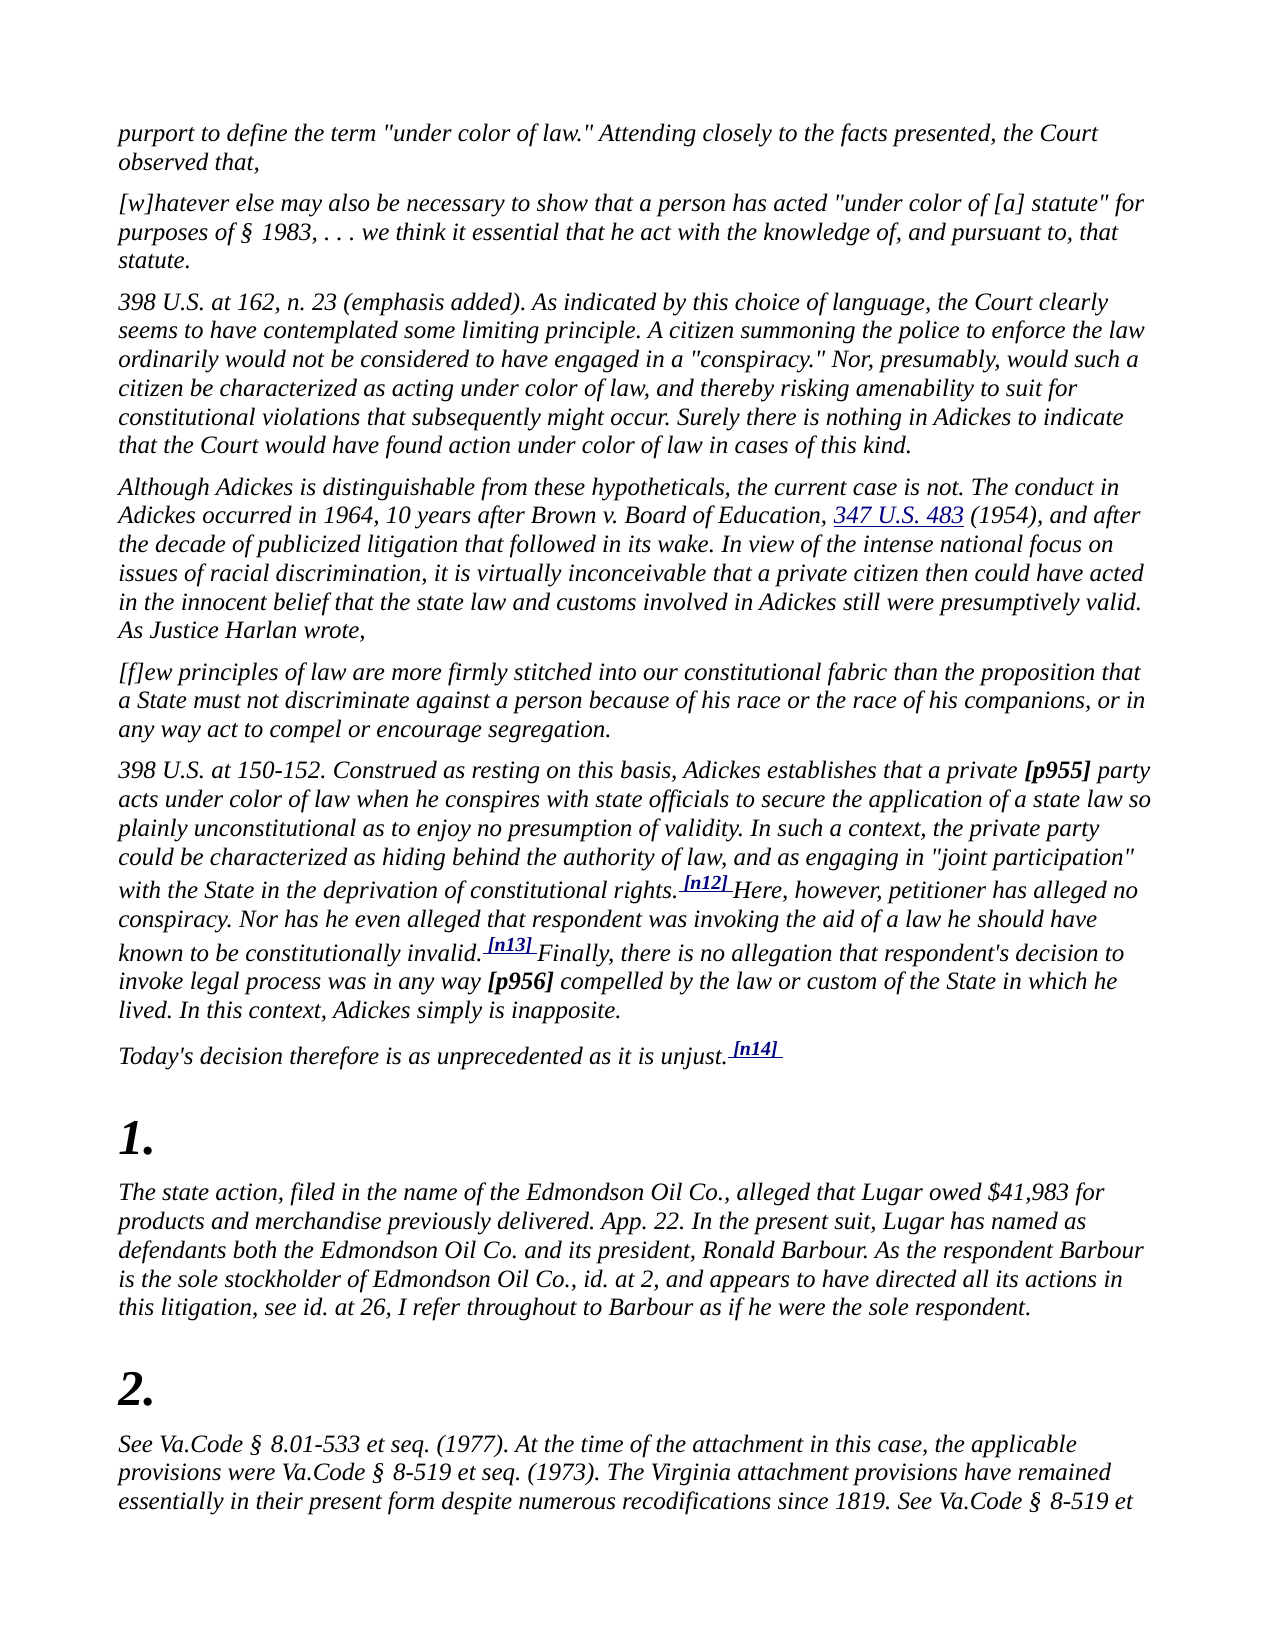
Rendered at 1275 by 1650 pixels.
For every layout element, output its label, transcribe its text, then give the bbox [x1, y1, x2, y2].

subtitle 2. [118, 1359, 1157, 1416]
text purport to define the term "under color of law." Attending closely to the facts presented, the Court observed that, [118, 118, 1157, 176]
text 398 U.S. at 162, n. 23 (emphasis added). As indicated by this choice of language, the Court clearly seems to have contemplated some limiting principle. A citizen summoning the police to enforce the law ordinarily would not be considered to have engaged in a "conspiracy." Nor, presumably, would such a citizen be characterized as acting under color of law, and thereby risking amenability to suit for constitutional violations that subsequently might occur. Surely there is nothing in Adickes to indicate that the Court would have found action under color of law in cases of this kind. [118, 287, 1157, 459]
subtitle 1. [118, 1107, 1157, 1165]
text [f]ew principles of law are more firmly stitched into our constitutional fabric than the proposition that a State must not discriminate against a person because of his race or the race of his companions, or in any way act to compel or encourage segregation. [118, 657, 1157, 743]
text The state action, filed in the name of the Edmondson Oil Co., alleged that Lugar owed $41,983 for products and merchandise previously delivered. App. 22. In the present suit, Lugar has named as defendants both the Edmondson Oil Co. and its president, Ronald Barbour. As the respondent Barbour is the sole stockholder of Edmondson Oil Co., id. at 2, and appears to have directed all its actions in this litigation, see id. at 26, I refer throughout to Barbour as if he were the sole respondent. [118, 1177, 1157, 1321]
text Although Adickes is distinguishable from these hypotheticals, the current case is not. The conduct in Adickes occurred in 1964, 10 years after Brown v. Board of Education, 347 U.S. 483 (1954), and after the decade of publicized litigation that followed in its wake. In view of the intense national focus on issues of racial discrimination, it is virtually inconceivable that a private citizen then could have acted in the innocent belief that the state law and customs involved in Adickes still were presumptively valid. As Justice Harlan wrote, [118, 472, 1157, 644]
text [w]hatever else may also be necessary to show that a person has acted "under color of [a] statute" for purposes of § 1983, . . . we think it essential that he act with the knowledge of, and pursuant to, that statute. [118, 188, 1157, 274]
text Today's decision therefore is as unprecedented as it is unjust. [n14] [118, 1036, 1157, 1070]
text See Va.Code § 8.01-533 et seq. (1977). At the time of the attachment in this case, the applicable provisions were Va.Code § 8-519 et seq. (1973). The Virginia attachment provisions have remained essentially in their present form despite numerous recodifications since 1819. See Va.Code § 8-519 et [118, 1429, 1157, 1515]
text 398 U.S. at 150-152. Construed as resting on this basis, Adickes establishes that a private [p955] party acts under color of law when he conspires with state officials to secure the application of a state law so plainly unconstitutional as to enjoy no presumption of validity. In such a context, the private party could be characterized as hiding behind the authority of law, and as engaging in "joint participation" with the State in the deprivation of constitutional rights. [n12] Here, however, petitioner has alleged no conspiracy. Nor has he even alleged that respondent was invoking the aid of a law he should have known to be constitutionally invalid. [n13] Finally, there is no allegation that respondent's decision to invoke legal process was in any way [p956] compelled by the law or custom of the State in which he lived. In this context, Adickes simply is inapposite. [118, 756, 1157, 1024]
